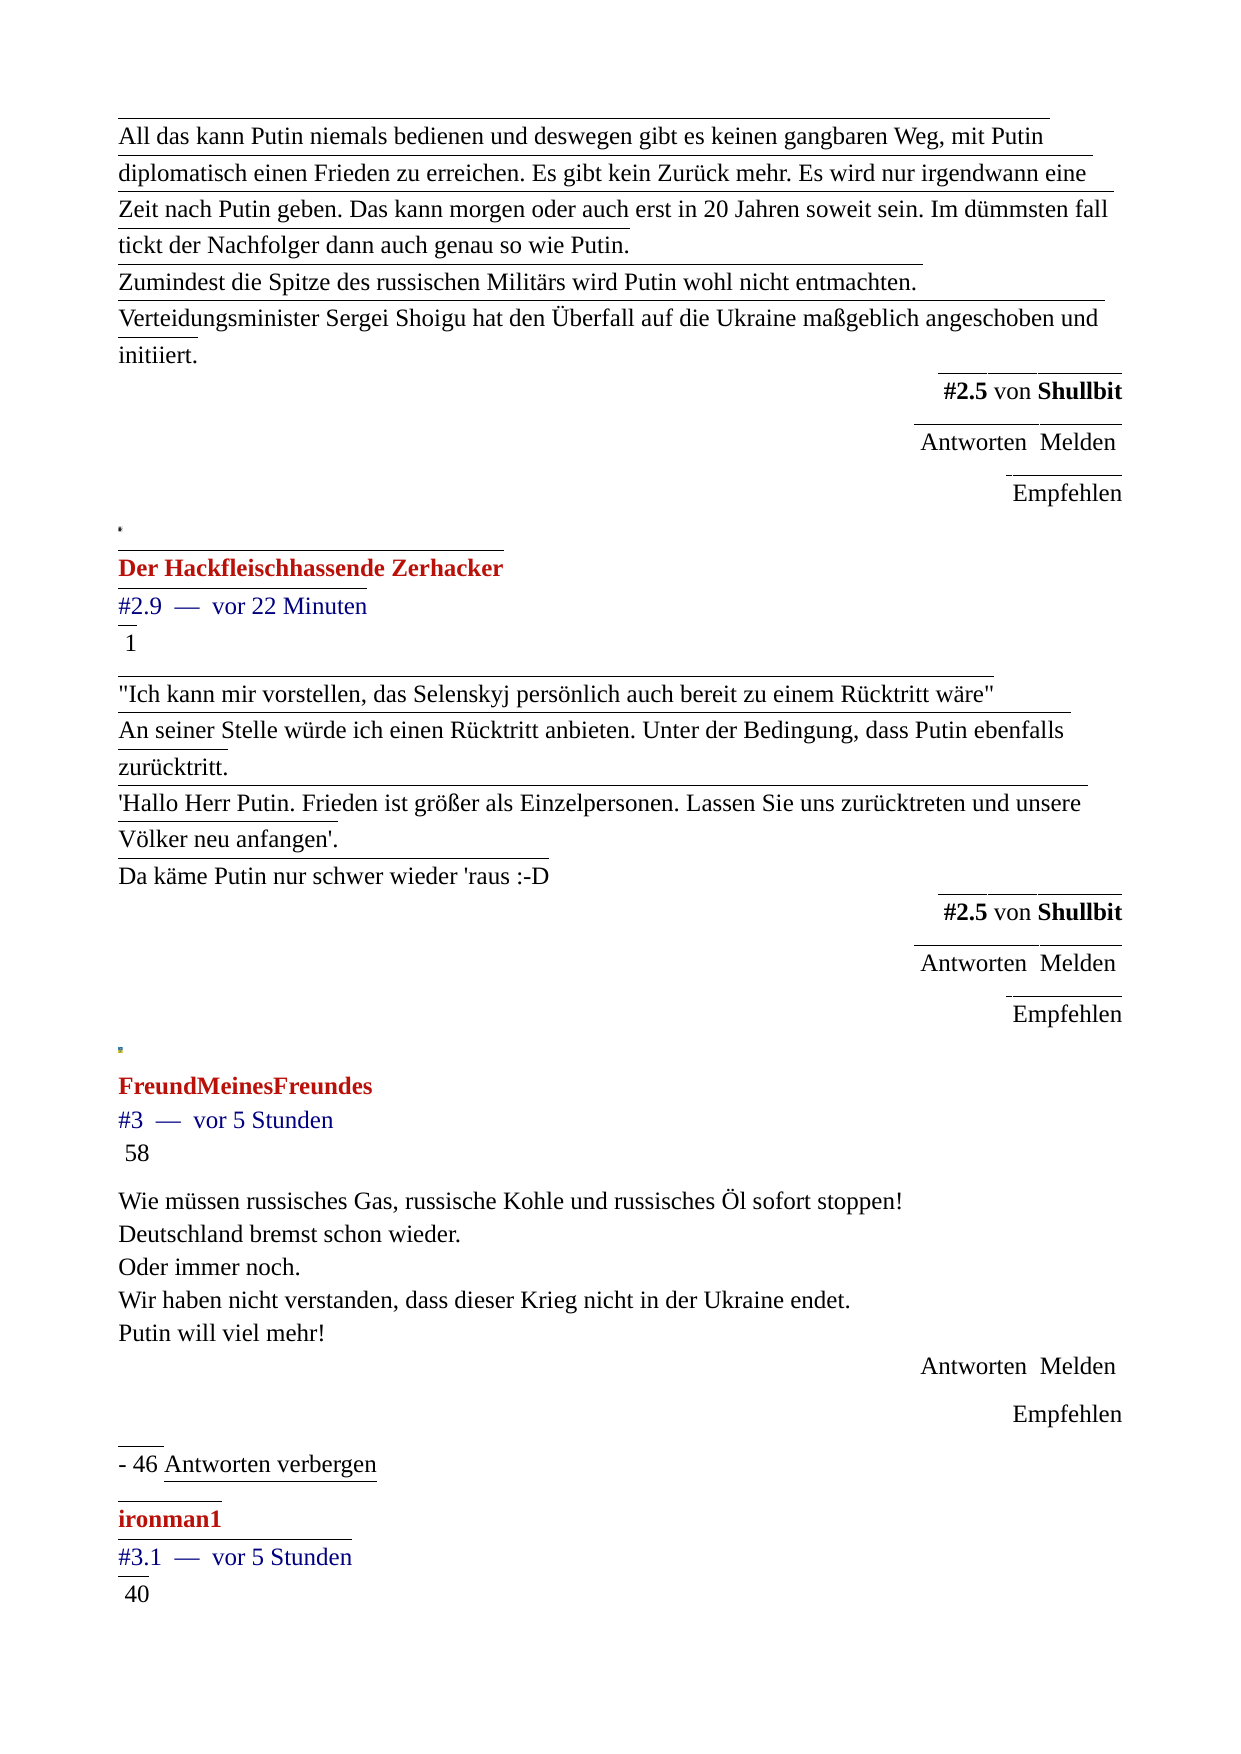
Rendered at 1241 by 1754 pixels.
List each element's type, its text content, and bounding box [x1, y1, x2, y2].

text #2.5 von Shullbit [118, 373, 1122, 405]
text Antworten Melden [118, 1351, 1122, 1380]
text 40 [118, 1576, 1122, 1607]
text Empfehlen [118, 996, 1122, 1028]
text Antworten Melden [118, 945, 1122, 977]
text 1 [118, 624, 1122, 656]
text - 46 Antworten verbergen [118, 1446, 1122, 1481]
text Zumindest die Spitze des russischen Militärs wird Putin wohl nicht entmachten. Verteidungsminister Sergei Shoigu hat den Überfall auf die Ukraine maßgeblich angeschoben und initiiert. [118, 264, 1122, 369]
subtitle FreundMeinesFreundes [118, 1071, 1122, 1100]
text #2.5 von Shullbit [118, 894, 1122, 926]
text Antworten Melden [118, 424, 1122, 456]
text Wir haben nicht verstanden, dass dieser Krieg nicht in der Ukraine endet. [118, 1285, 1122, 1314]
text Wie müssen russisches Gas, russische Kohle und russisches Öl sofort stoppen! Deutschland bremst schon wieder. Oder immer noch. [118, 1186, 1122, 1281]
text #3 — vor 5 Stunden [118, 1106, 1122, 1134]
subtitle Der Hackfleischhassende Zerhacker [118, 550, 1122, 582]
text Putin will viel mehr! [118, 1318, 1122, 1347]
text Empfehlen [118, 475, 1122, 507]
text #3.1 — vor 5 Stunden [118, 1539, 1122, 1571]
text #2.9 — vor 22 Minuten [118, 588, 1122, 620]
text 58 [118, 1138, 1122, 1167]
text 'Hallo Herr Putin. Frieden ist größer als Einzelpersonen. Lassen Sie uns zurücktreten und unsere Völker neu anfangen'. [118, 785, 1122, 853]
text "Ich kann mir vorstellen, das Selenskyj persönlich auch bereit zu einem Rücktritt wäre" [118, 676, 1122, 707]
subtitle ironman1 [118, 1501, 1122, 1533]
text All das kann Putin niemals bedienen und deswegen gibt es keinen gangbaren Weg, mit Putin diplomatisch einen Frieden zu erreichen. Es gibt kein Zurück mehr. Es wird nur irgendwann eine Zeit nach Putin geben. Das kann morgen oder auch erst in 20 Jahren soweit sein. Im dümmsten fall tickt der Nachfolger dann auch genau so wie Putin. [118, 118, 1122, 259]
text Empfehlen [118, 1399, 1122, 1428]
text An seiner Stelle würde ich einen Rücktritt anbieten. Unter der Bedingung, dass Putin ebenfalls zurücktritt. [118, 712, 1122, 780]
text Da käme Putin nur schwer wieder 'raus :-D [118, 858, 1122, 890]
